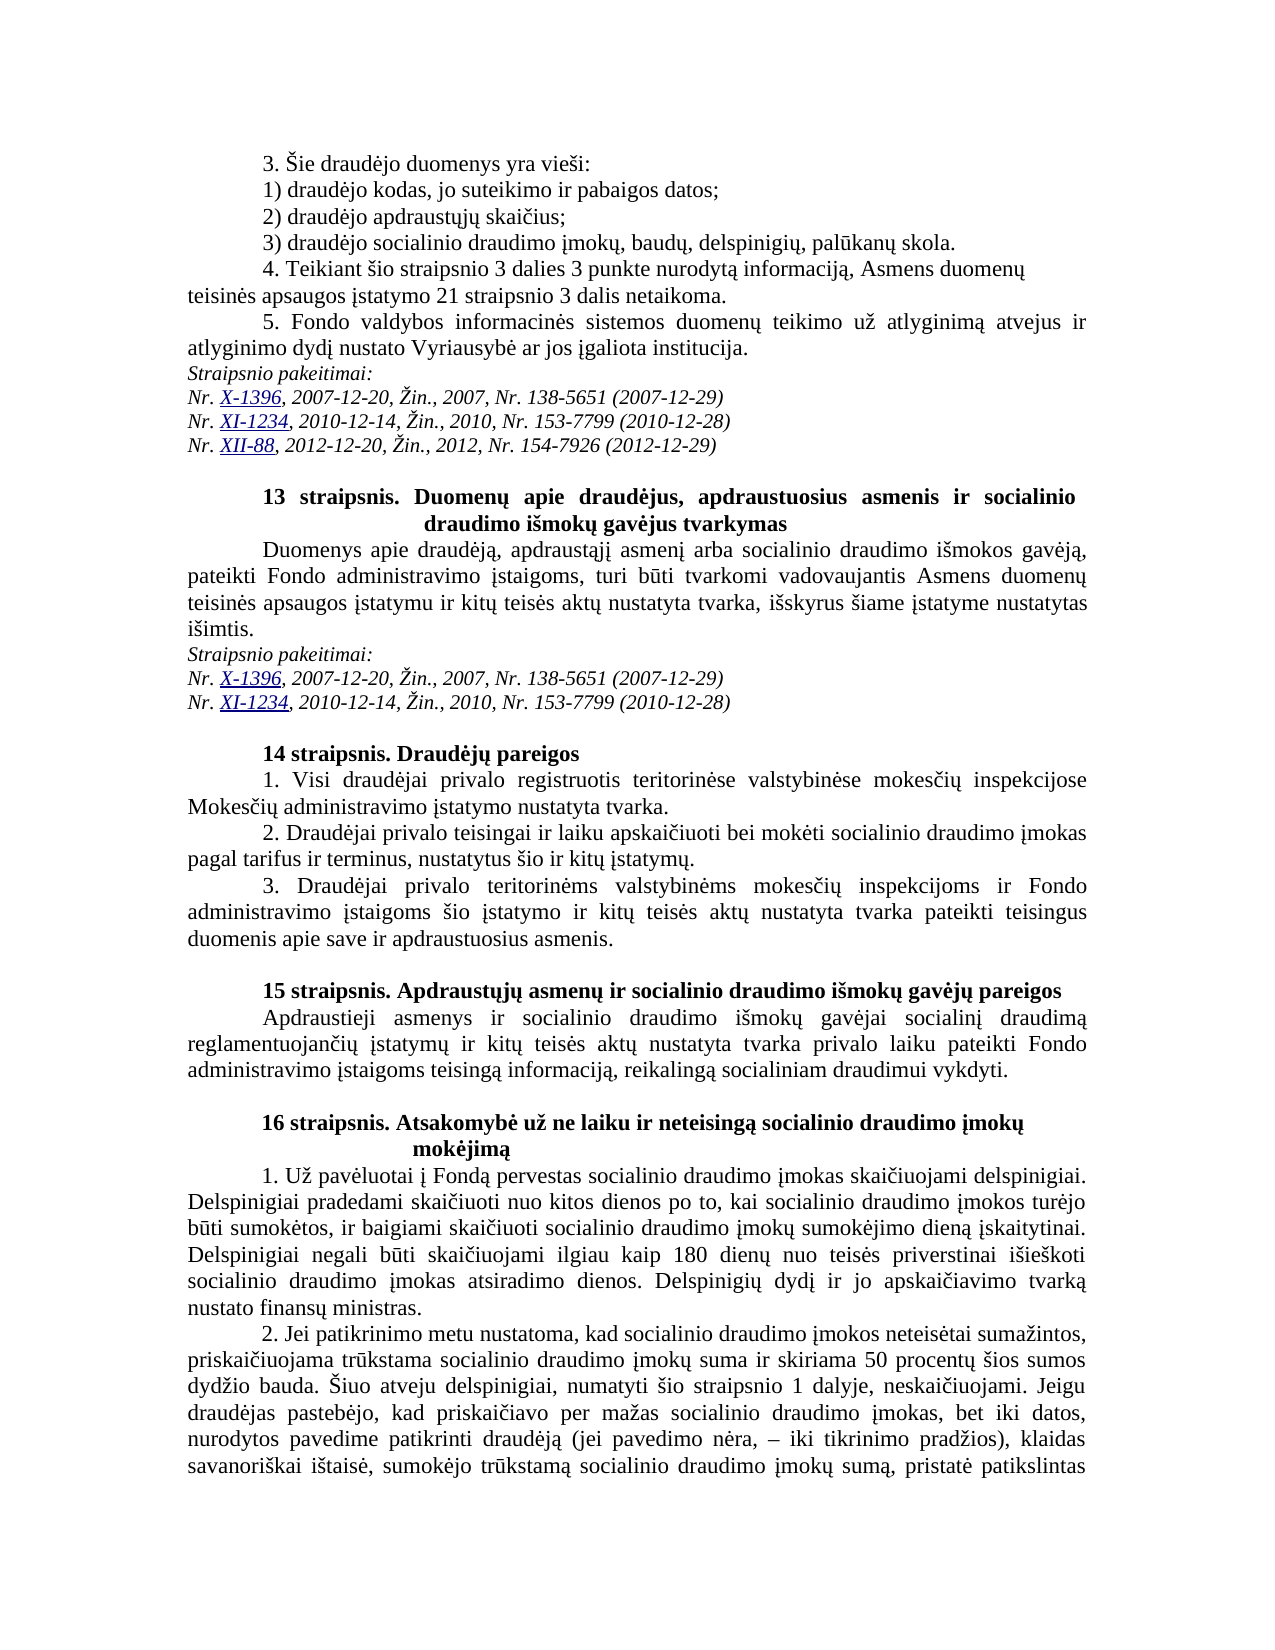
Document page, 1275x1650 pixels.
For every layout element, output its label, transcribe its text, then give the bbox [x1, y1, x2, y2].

text 15 straipsnis. Apdraustųjų asmenų ir socialinio draudimo išmokų gavėjų pareigos [262, 977, 1088, 1004]
text Straipsnio pakeitimai: [187, 642, 1088, 666]
text Nr. XII-88, 2012-12-20, Žin., 2012, Nr. 154-7926 (2012-12-29) [187, 433, 1087, 457]
text Straipsnio pakeitimai: [187, 361, 1088, 385]
text 2. Draudėjai privalo teisingai ir laiku apskaičiuoti bei mokėti socialinio draudimo įmokas pagal tarifus ir terminus, nustatytus šio ir kitų įstatymų. [187, 819, 1088, 872]
text Apdraustieji asmenys ir socialinio draudimo išmokų gavėjai socialinį draudimą reglamentuojančių įstatymų ir kitų teisės aktų nustatyta tvarka privalo laiku pateikti Fondo administravimo įstaigoms teisingą informaciją, reikalingą socialiniam draudimui vykdyti. [187, 1004, 1088, 1083]
text 16 straipsnis. Atsakomybė už ne laiku ir neteisingą socialinio draudimo įmokų [187, 1109, 1087, 1135]
text 1) draudėjo kodas, jo suteikimo ir pabaigos datos; [187, 176, 1087, 203]
text 2) draudėjo apdraustųjų skaičius; [187, 203, 1087, 229]
text Duomenys apie draudėją, apdraustąjį asmenį arba socialinio draudimo išmokos gavėją, pateikti Fondo administravimo įstaigoms, turi būti tvarkomi vadovaujantis Asmens duomenų teisinės apsaugos įstatymu ir kitų teisės aktų nustatyta tvarka, išskyrus šiame įstatyme nustatytas išimtis. [187, 536, 1088, 642]
text 14 straipsnis. Draudėjų pareigos [187, 740, 1088, 766]
text Nr. X-1396, 2007-12-20, Žin., 2007, Nr. 138-5651 (2007-12-29) [187, 666, 1088, 690]
text 3) draudėjo socialinio draudimo įmokų, baudų, delspinigių, palūkanų skola. [187, 229, 1087, 255]
text Nr. XI-1234, 2010-12-14, Žin., 2010, Nr. 153-7799 (2010-12-28) [187, 409, 1087, 433]
text 1. Už pavėluotai į Fondą pervestas socialinio draudimo įmokas skaičiuojami delspinigiai. Delspinigiai pradedami skaičiuoti nuo kitos dienos po to, kai socialinio draudimo įmokos turėjo būti sumokėtos, ir baigiami skaičiuoti socialinio draudimo įmokų sumokėjimo dieną įskaitytinai. Delspinigiai negali būti skaičiuojami ilgiau kaip 180 dienų nuo teisės priverstinai išieškoti socialinio draudimo įmokas atsiradimo dienos. Delspinigių dydį ir jo apskaičiavimo tvarką nustato finansų ministras. [187, 1162, 1087, 1320]
text mokėjimą [337, 1135, 1087, 1162]
text 4. Teikiant šio straipsnio 3 dalies 3 punkte nurodytą informaciją, Asmens duomenų teisinės apsaugos įstatymo 21 straipsnio 3 dalis netaikoma. [187, 255, 1087, 308]
text 1. Visi draudėjai privalo registruotis teritorinėse valstybinėse mokesčių inspekcijose Mokesčių administravimo įstatymo nustatyta tvarka. [187, 766, 1088, 819]
text Nr. X-1396, 2007-12-20, Žin., 2007, Nr. 138-5651 (2007-12-29) [187, 385, 1088, 409]
text 5. Fondo valdybos informacinės sistemos duomenų teikimo už atlyginimą atvejus ir atlyginimo dydį nustato Vyriausybė ar jos įgaliota institucija. [187, 308, 1087, 361]
text 3. Šie draudėjo duomenys yra vieši: [187, 150, 1087, 176]
text Nr. XI-1234, 2010-12-14, Žin., 2010, Nr. 153-7799 (2010-12-28) [187, 690, 1087, 714]
text 3. Draudėjai privalo teritorinėms valstybinėms mokesčių inspekcijoms ir Fondo administravimo įstaigoms šio įstatymo ir kitų teisės aktų nustatyta tvarka pateikti teisingus duomenis apie save ir apdraustuosius asmenis. [187, 872, 1088, 951]
text 13 straipsnis. Duomenų apie draudėjus, apdraustuosius asmenis ir socialinio draudimo išmokų gavėjus tvarkymas [262, 483, 1077, 536]
text 2. Jei patikrinimo metu nustatoma, kad socialinio draudimo įmokos neteisėtai sumažintos, priskaičiuojama trūkstama socialinio draudimo įmokų suma ir skiriama 50 procentų šios sumos dydžio bauda. Šiuo atveju delspinigiai, numatyti šio straipsnio 1 dalyje, neskaičiuojami. Jeigu draudėjas pastebėjo, kad priskaičiavo per mažas socialinio draudimo įmokas, bet iki datos, nurodytos pavedime patikrinti draudėją (jei pavedimo nėra, – iki tikrinimo pradžios), klaidas savanoriškai ištaisė, sumokėjo trūkstamą socialinio draudimo įmokų sumą, pristatė patikslintas [187, 1320, 1087, 1478]
